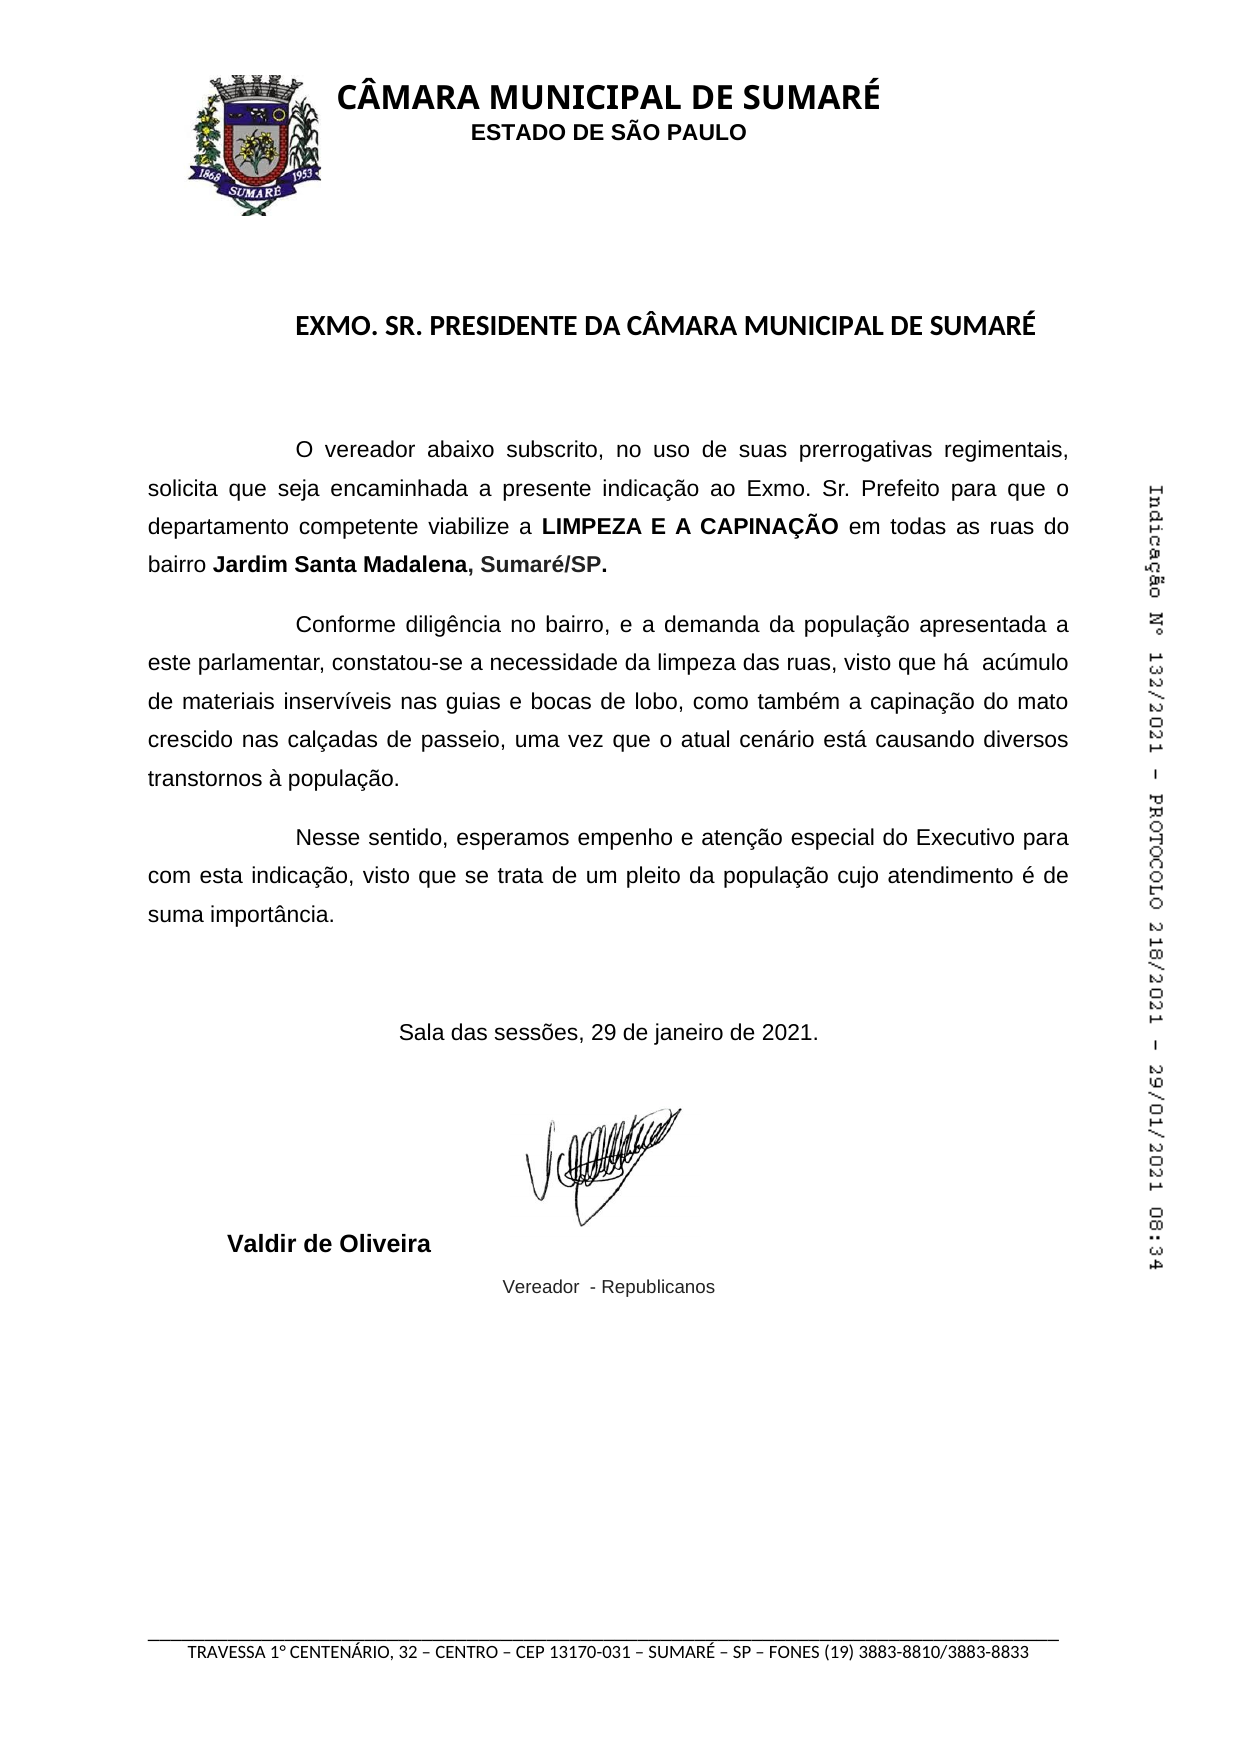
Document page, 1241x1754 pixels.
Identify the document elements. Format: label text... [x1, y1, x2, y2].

picture [1123, 481, 1187, 1274]
text Vereador - Republicanos [148, 1276, 1069, 1297]
picture [183, 75, 322, 216]
picture [510, 1095, 701, 1237]
text O vereador abaixo subscrito, no uso de suas prerrogativas regimentais, solicita que seja encaminhada a presente indicação ao Exmo. Sr. Prefeito para que o departamento competente viabilize a LIMPEZA E A CAPINAÇÃO em todas as ruas do bairro Jardim Santa Madalena, Sumaré/SP. [148, 437, 1069, 578]
text Conforme diligência no bairro, e a demanda da população apresentada a este parlamentar, constatou-se a necessidade da limpeza das ruas, visto que há acúmulo de materiais inservíveis nas guias e bocas de lobo, como também a capinação do mato crescido nas calçadas de passeio, uma vez que o atual cenário está causando diversos transtornos à população. [148, 611, 1069, 791]
text Valdir de Oliveira [148, 1229, 1069, 1257]
text Sala das sessões, 29 de janeiro de 2021. [148, 1020, 1069, 1046]
text EXMO. SR. PRESIDENTE DA CÂMARA MUNICIPAL DE SUMARÉ [148, 314, 1069, 343]
text Nesse sentido, esperamos empenho e atenção especial do Executivo para com esta indicação, visto que se trata de um pleito da população cujo atendimento é de suma importância. [148, 824, 1069, 927]
